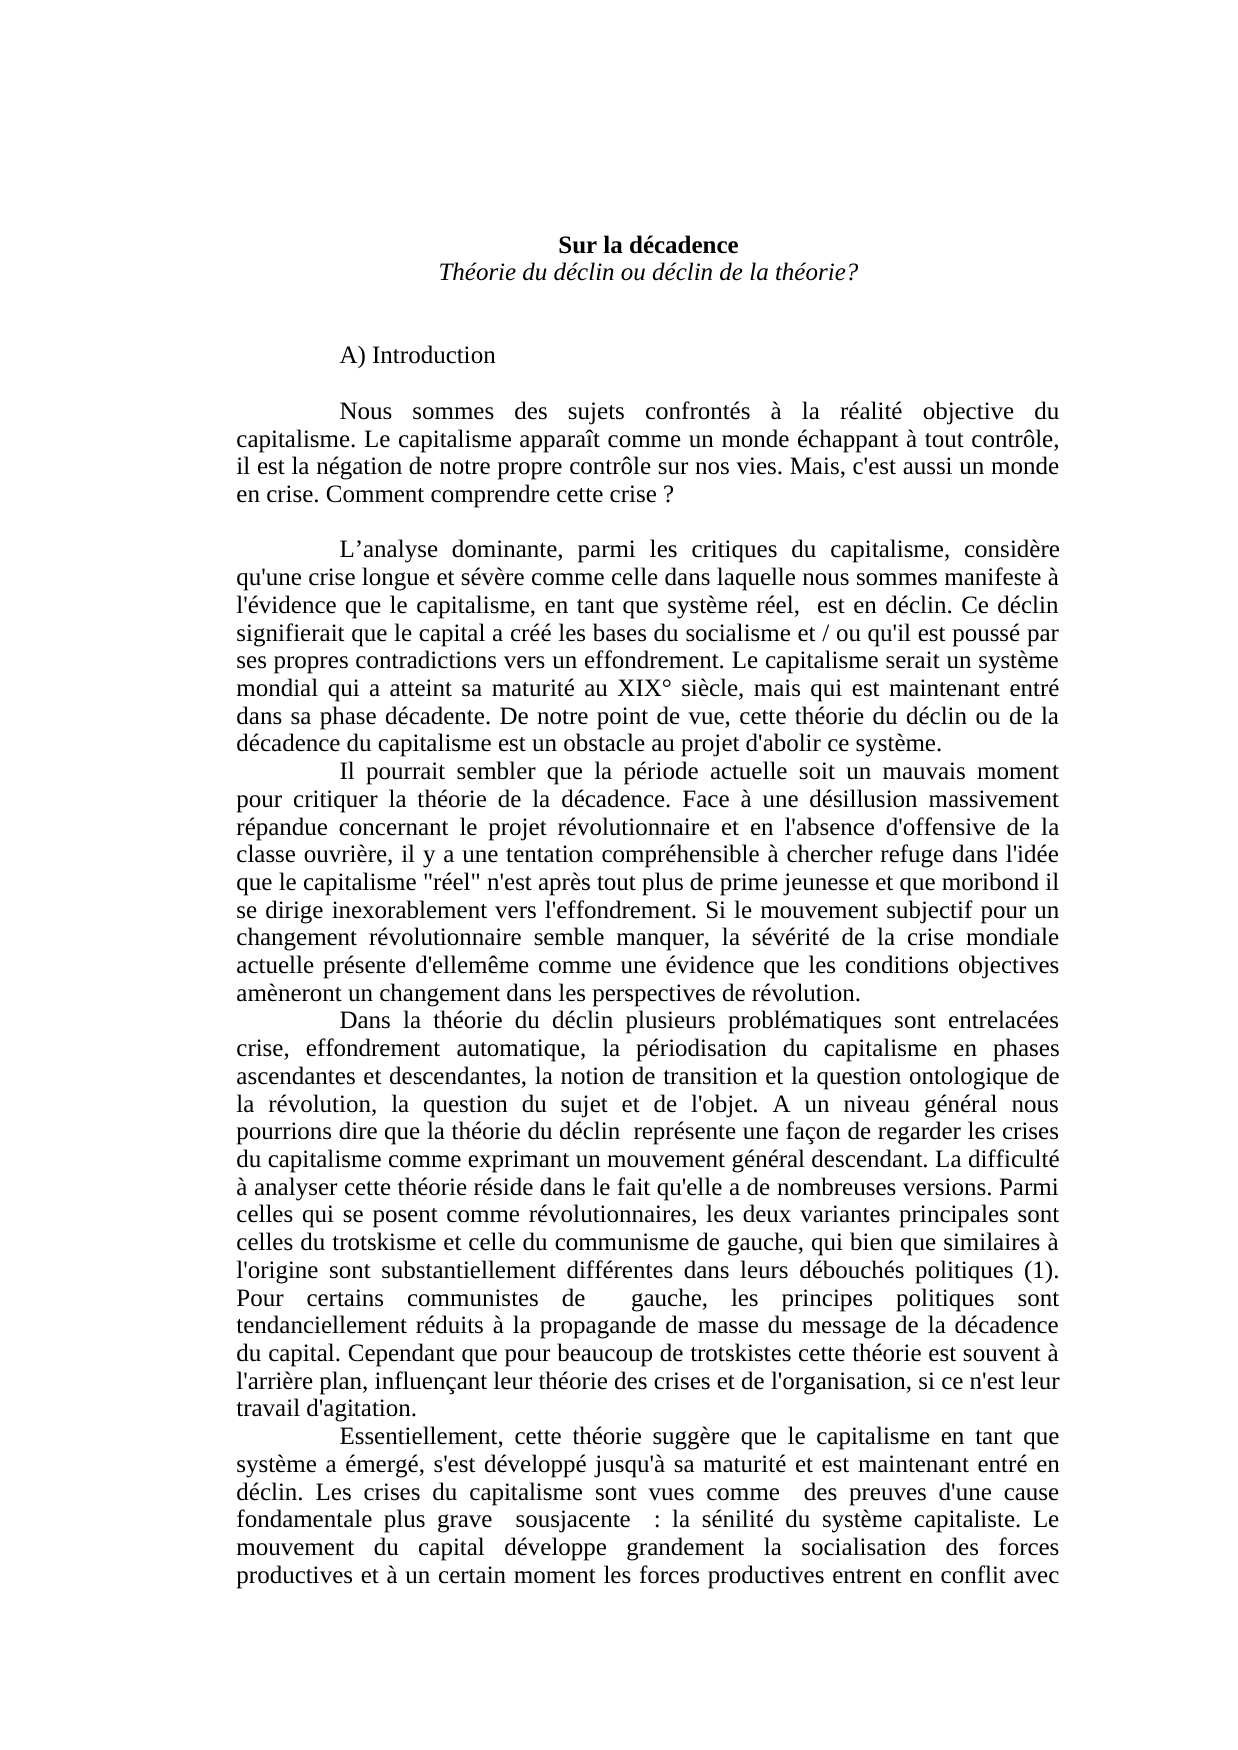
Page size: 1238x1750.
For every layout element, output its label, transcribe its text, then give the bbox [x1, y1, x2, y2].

text Théorie du déclin ou déclin de la théorie? [236, 258, 1060, 286]
text Essentiellement, cette théorie suggère que le capitalisme en tant que système a émergé, s'est développé jusqu'à sa maturité et est maintenant entré en déclin. Les crises du capitalisme sont vues comme des preuves d'une cause fondamentale plus grave sousjacente : la sénilité du système capitaliste. Le mouvement du capital développe grandement la socialisation des forces productives et à un certain moment les forces productives entrent en conflit avec [236, 1422, 1060, 1588]
text Nous sommes des sujets confrontés à la réalité objective du capitalisme. Le capitalisme apparaît comme un monde échappant à tout contrôle, il est la négation de notre propre contrôle sur nos vies. Mais, c'est aussi un monde en crise. Comment comprendre cette crise ? [236, 397, 1060, 508]
text L’analyse dominante, parmi les critiques du capitalisme, considère qu'une crise longue et sévère comme celle dans laquelle nous sommes manifeste à l'évidence que le capitalisme, en tant que système réel, est en déclin. Ce déclin signifierait que le capital a créé les bases du socialisme et / ou qu'il est poussé par ses propres contradictions vers un effondrement. Le capitalisme serait un système mondial qui a atteint sa maturité au XIX° siècle, mais qui est maintenant entré dans sa phase décadente. De notre point de vue, cette théorie du déclin ou de la décadence du capitalisme est un obstacle au projet d'abolir ce système. [236, 536, 1060, 757]
text Dans la théorie du déclin plusieurs problématiques sont entrelacées crise, effondrement automatique, la périodisation du capitalisme en phases ascendantes et descendantes, la notion de transition et la question ontologique de la révolution, la question du sujet et de l'objet. A un niveau général nous pourrions dire que la théorie du déclin représente une façon de regarder les crises du capitalisme comme exprimant un mouvement général descendant. La difficulté à analyser cette théorie réside dans le fait qu'elle a de nombreuses versions. Parmi celles qui se posent comme révolutionnaires, les deux variantes principales sont celles du trotskisme et celle du communisme de gauche, qui bien que similaires à l'origine sont substantiellement différentes dans leurs débouchés politiques (1). Pour certains communistes de gauche, les principes politiques sont tendanciellement réduits à la propagande de masse du message de la décadence du capital. Cependant que pour beaucoup de trotskistes cette théorie est souvent à l'arrière plan, influençant leur théorie des crises et de l'organisation, si ce n'est leur travail d'agitation. [236, 1007, 1060, 1422]
text Il pourrait sembler que la période actuelle soit un mauvais moment pour critiquer la théorie de la décadence. Face à une désillusion massivement répandue concernant le projet révolutionnaire et en l'absence d'offensive de la classe ouvrière, il y a une tentation compréhensible à chercher refuge dans l'idée que le capitalisme "réel" n'est après tout plus de prime jeunesse et que moribond il se dirige inexorablement vers l'effondrement. Si le mouvement subjectif pour un changement révolutionnaire semble manquer, la sévérité de la crise mondiale actuelle présente d'ellemême comme une évidence que les conditions objectives amèneront un changement dans les perspectives de révolution. [236, 757, 1060, 1007]
text A) Introduction [236, 342, 1060, 369]
subtitle Sur la décadence [236, 231, 1060, 258]
